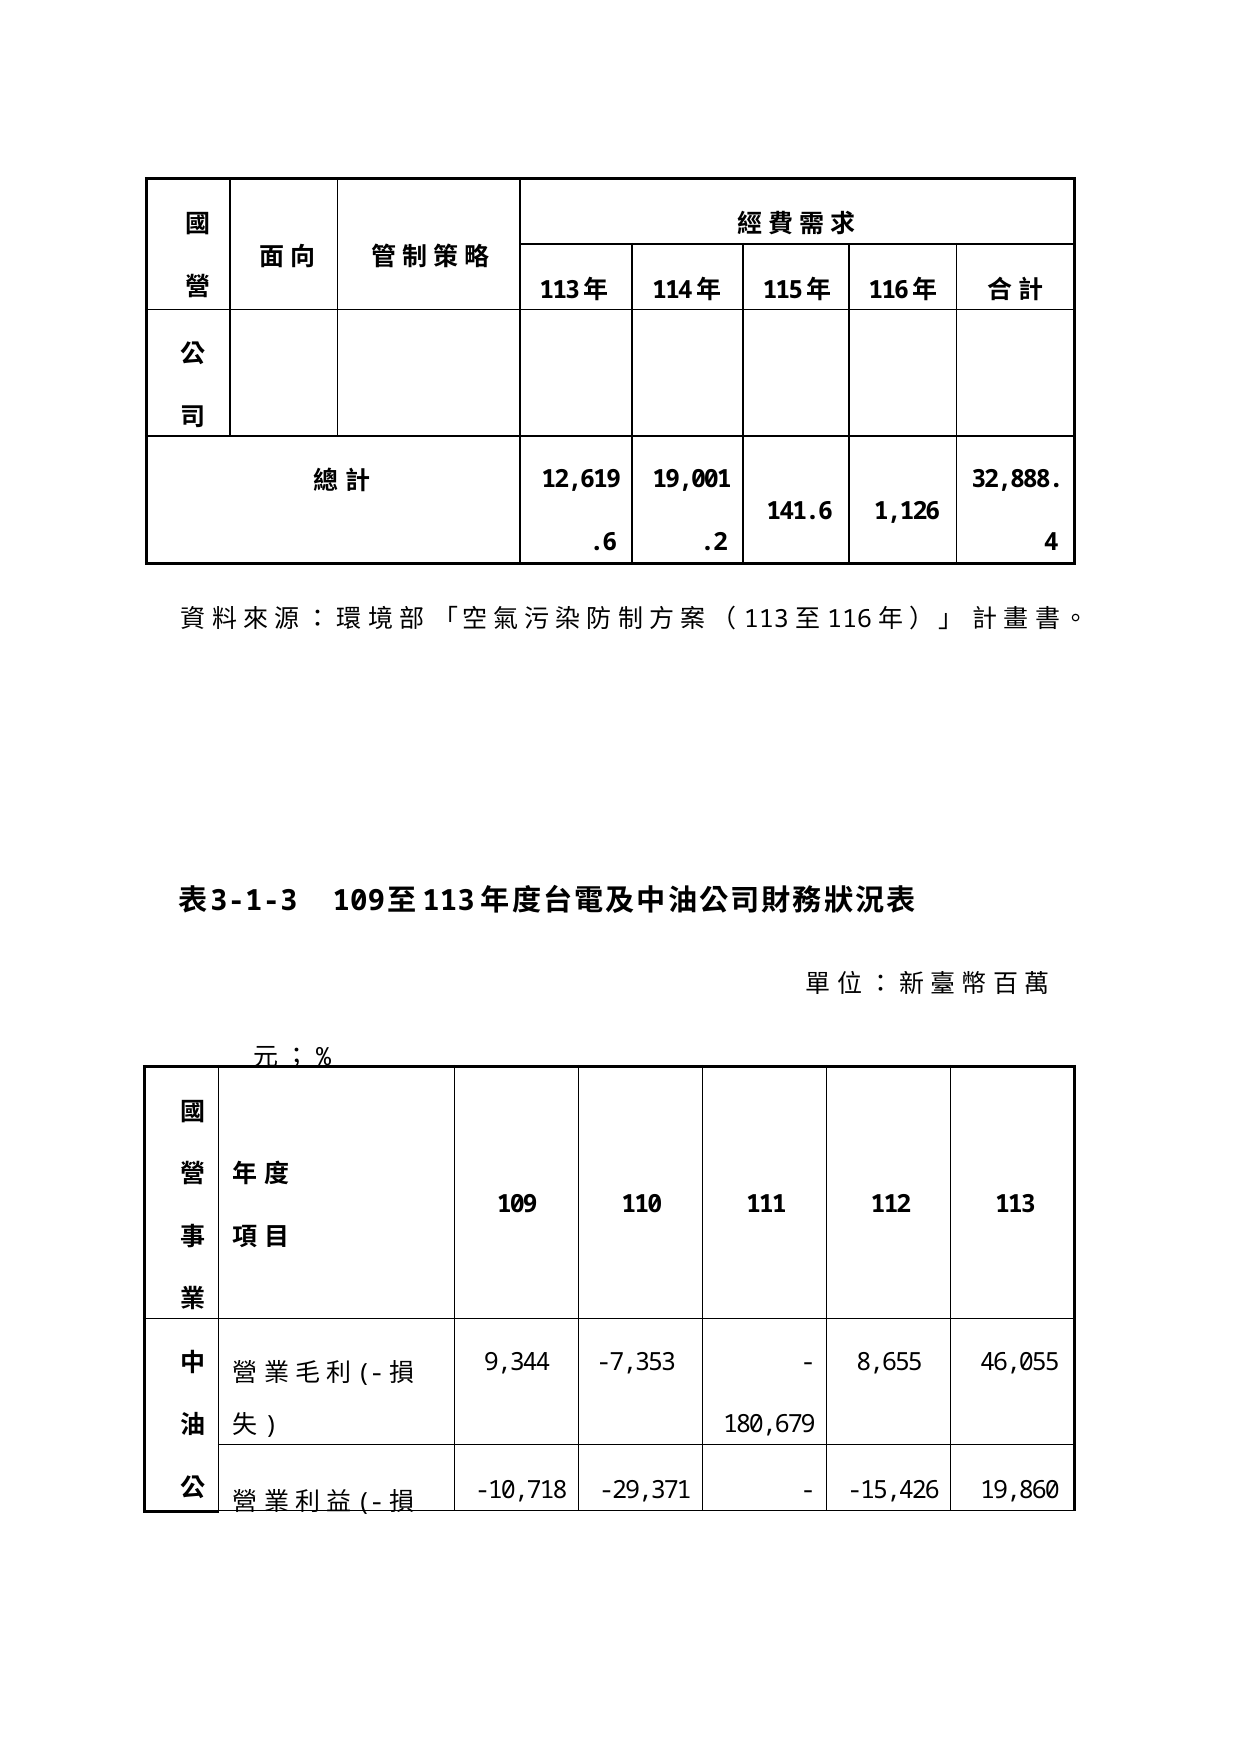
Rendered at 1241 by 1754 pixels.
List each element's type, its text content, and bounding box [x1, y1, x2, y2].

table_cell 營業利益(-損 [219, 1445, 454, 1509]
table_cell -180,679 [703, 1319, 826, 1444]
text 資料來源：環境部「空氣污染防制方案（113至116年）」計畫書。 [134, 565, 1063, 690]
table_header 111 [703, 1068, 826, 1318]
text 單位：新臺幣百萬元；% [247, 940, 1063, 1065]
table_cell 46,055 [951, 1319, 1073, 1444]
table_header 年度 項目 [219, 1068, 454, 1318]
table_cell -10,718 [455, 1445, 578, 1509]
table_cell 總計 [148, 437, 519, 562]
table_cell 113年 [521, 245, 631, 308]
table_header 110 [579, 1068, 702, 1318]
table_cell 中華郵政公司 [148, 310, 229, 435]
table_cell [521, 310, 631, 435]
table_header 經費需求 [521, 180, 1073, 243]
table_header 面向 [231, 180, 337, 308]
table_cell [703, 1445, 826, 1509]
table_cell -15,426 [827, 1445, 950, 1509]
text 表3-1-3 109至113年度台電及中油公司財務狀況表 [134, 815, 1063, 940]
table_cell 8,655 [827, 1319, 950, 1444]
table_cell [633, 310, 742, 435]
table_cell [744, 310, 848, 435]
table_cell 115年 [744, 245, 848, 308]
table_cell 營業毛利(-損失) [219, 1319, 454, 1444]
table_header 國營事業 [148, 180, 229, 308]
table_cell [850, 310, 956, 435]
table_cell 1,126 [850, 437, 956, 562]
table_cell 9,344 [455, 1319, 578, 1444]
table_header 112 [827, 1068, 950, 1318]
table_cell 19,860 [951, 1445, 1073, 1509]
table_cell -29,371 [579, 1445, 702, 1509]
table_cell 中油 公 [146, 1319, 218, 1509]
table_cell [231, 310, 337, 435]
table_cell -7,353 [579, 1319, 702, 1444]
table_cell 12,619.6 [521, 437, 631, 562]
table_header 管制策略 [338, 180, 519, 308]
table_cell 116年 [850, 245, 956, 308]
table_cell [338, 310, 519, 435]
table_cell 114年 [633, 245, 742, 308]
table_header 國營 事業 [146, 1068, 218, 1318]
table_cell 141.6 [744, 437, 848, 562]
table_header 109 [455, 1068, 578, 1318]
table_cell [957, 310, 1073, 435]
table_cell 19,001.2 [633, 437, 742, 562]
table_header 113 [951, 1068, 1073, 1318]
table_cell 32,888.4 [957, 437, 1073, 562]
table_cell 合計 [957, 245, 1073, 308]
